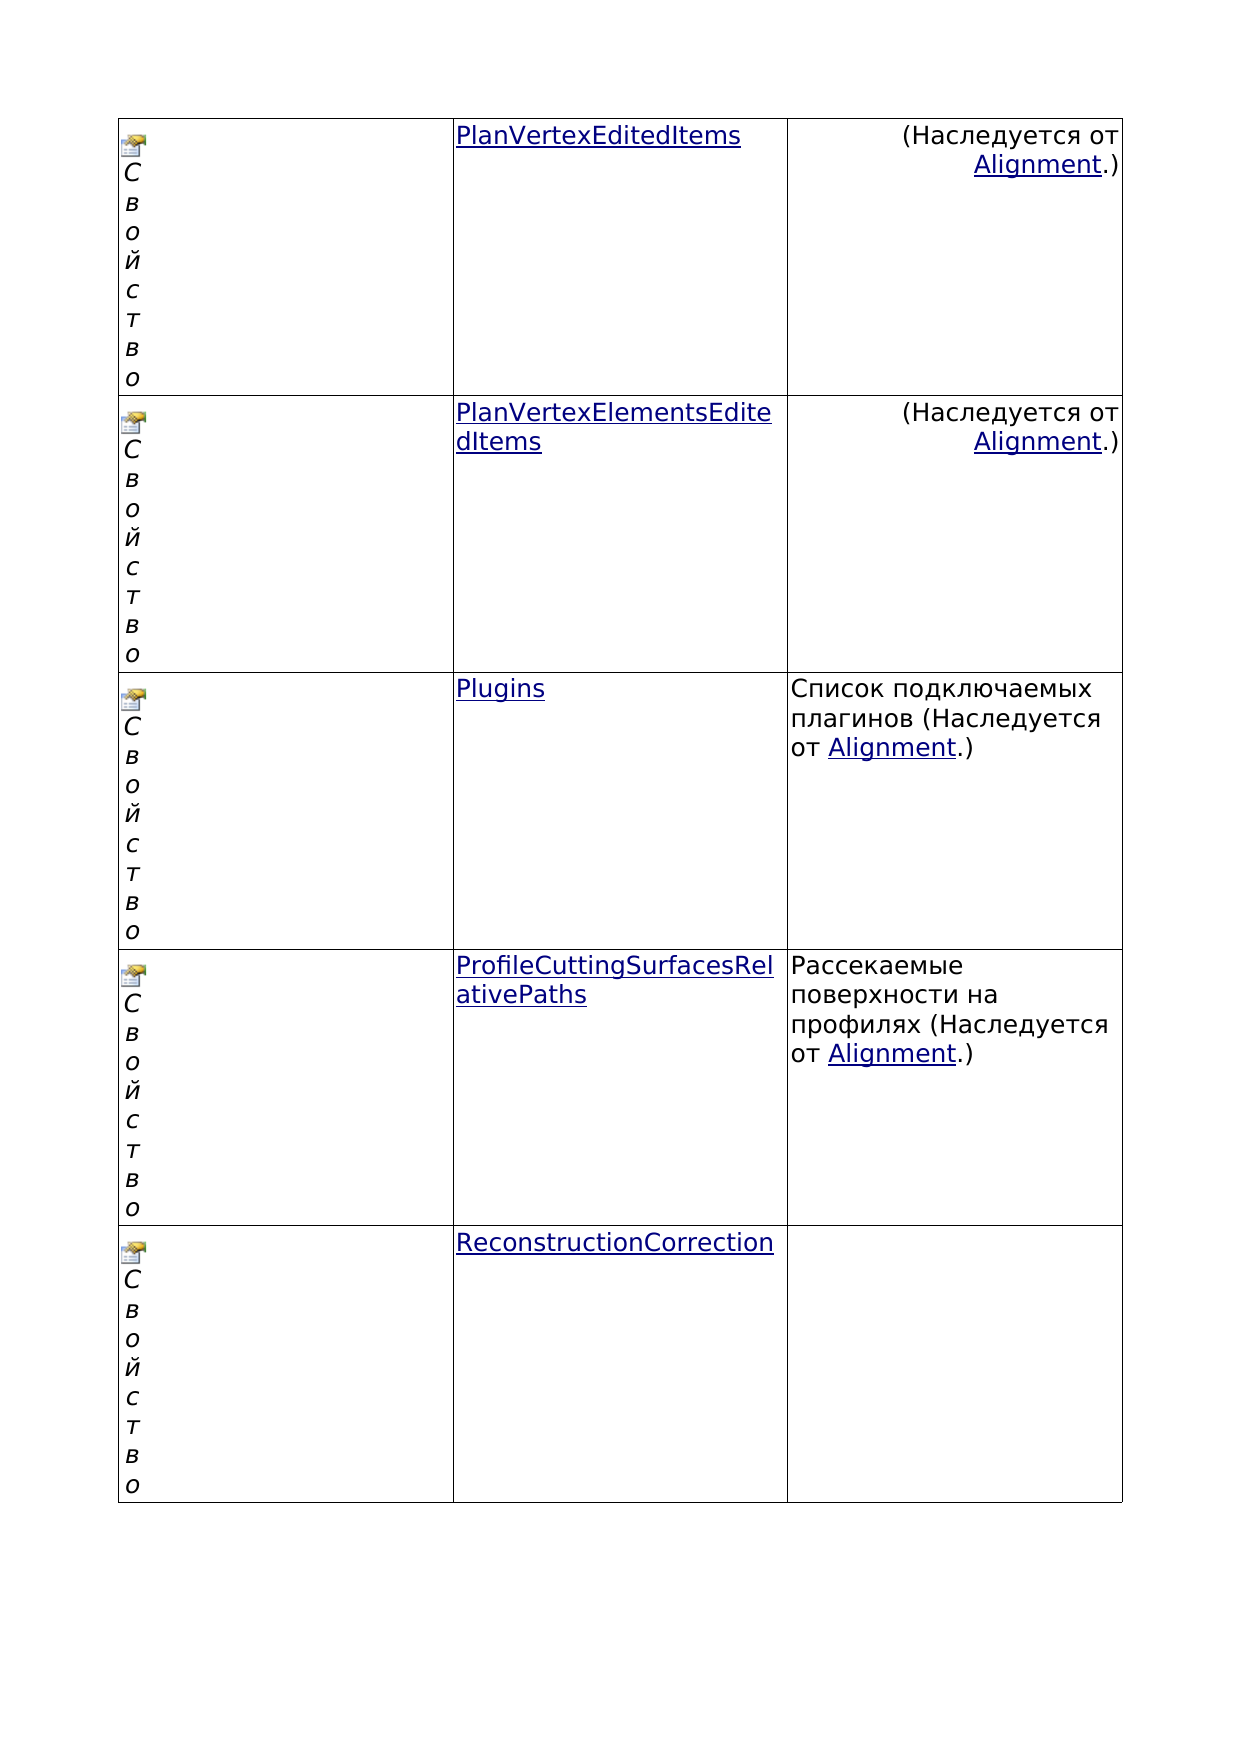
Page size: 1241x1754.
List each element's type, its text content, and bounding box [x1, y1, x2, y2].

table_cell (Наследуется от Alignment.) [788, 396, 1122, 672]
picture [121, 1240, 147, 1266]
picture [121, 687, 147, 713]
table_cell [119, 673, 453, 948]
table_cell [119, 119, 453, 395]
picture [121, 133, 147, 159]
table_cell Список подключаемых плагинов (Наследуется от Alignment.) [788, 673, 1122, 948]
table_cell (Наследуется от Alignment.) [788, 119, 1122, 395]
table_cell Plugins [454, 673, 787, 948]
table_cell PlanVertexElementsEditedItems [454, 396, 787, 672]
table_cell [119, 396, 453, 672]
table_cell [788, 1226, 1122, 1502]
table_cell [119, 1226, 453, 1502]
table_cell ProfileCuttingSurfacesRelativePaths [454, 950, 787, 1225]
table_cell PlanVertexEditedItems [454, 119, 787, 395]
picture [121, 410, 147, 436]
table_cell ReconstructionCorrection [454, 1226, 787, 1502]
table_cell Рассекаемые поверхности на профилях (Наследуется от Alignment.) [788, 950, 1122, 1225]
picture [121, 963, 147, 989]
table_cell [119, 950, 453, 1225]
